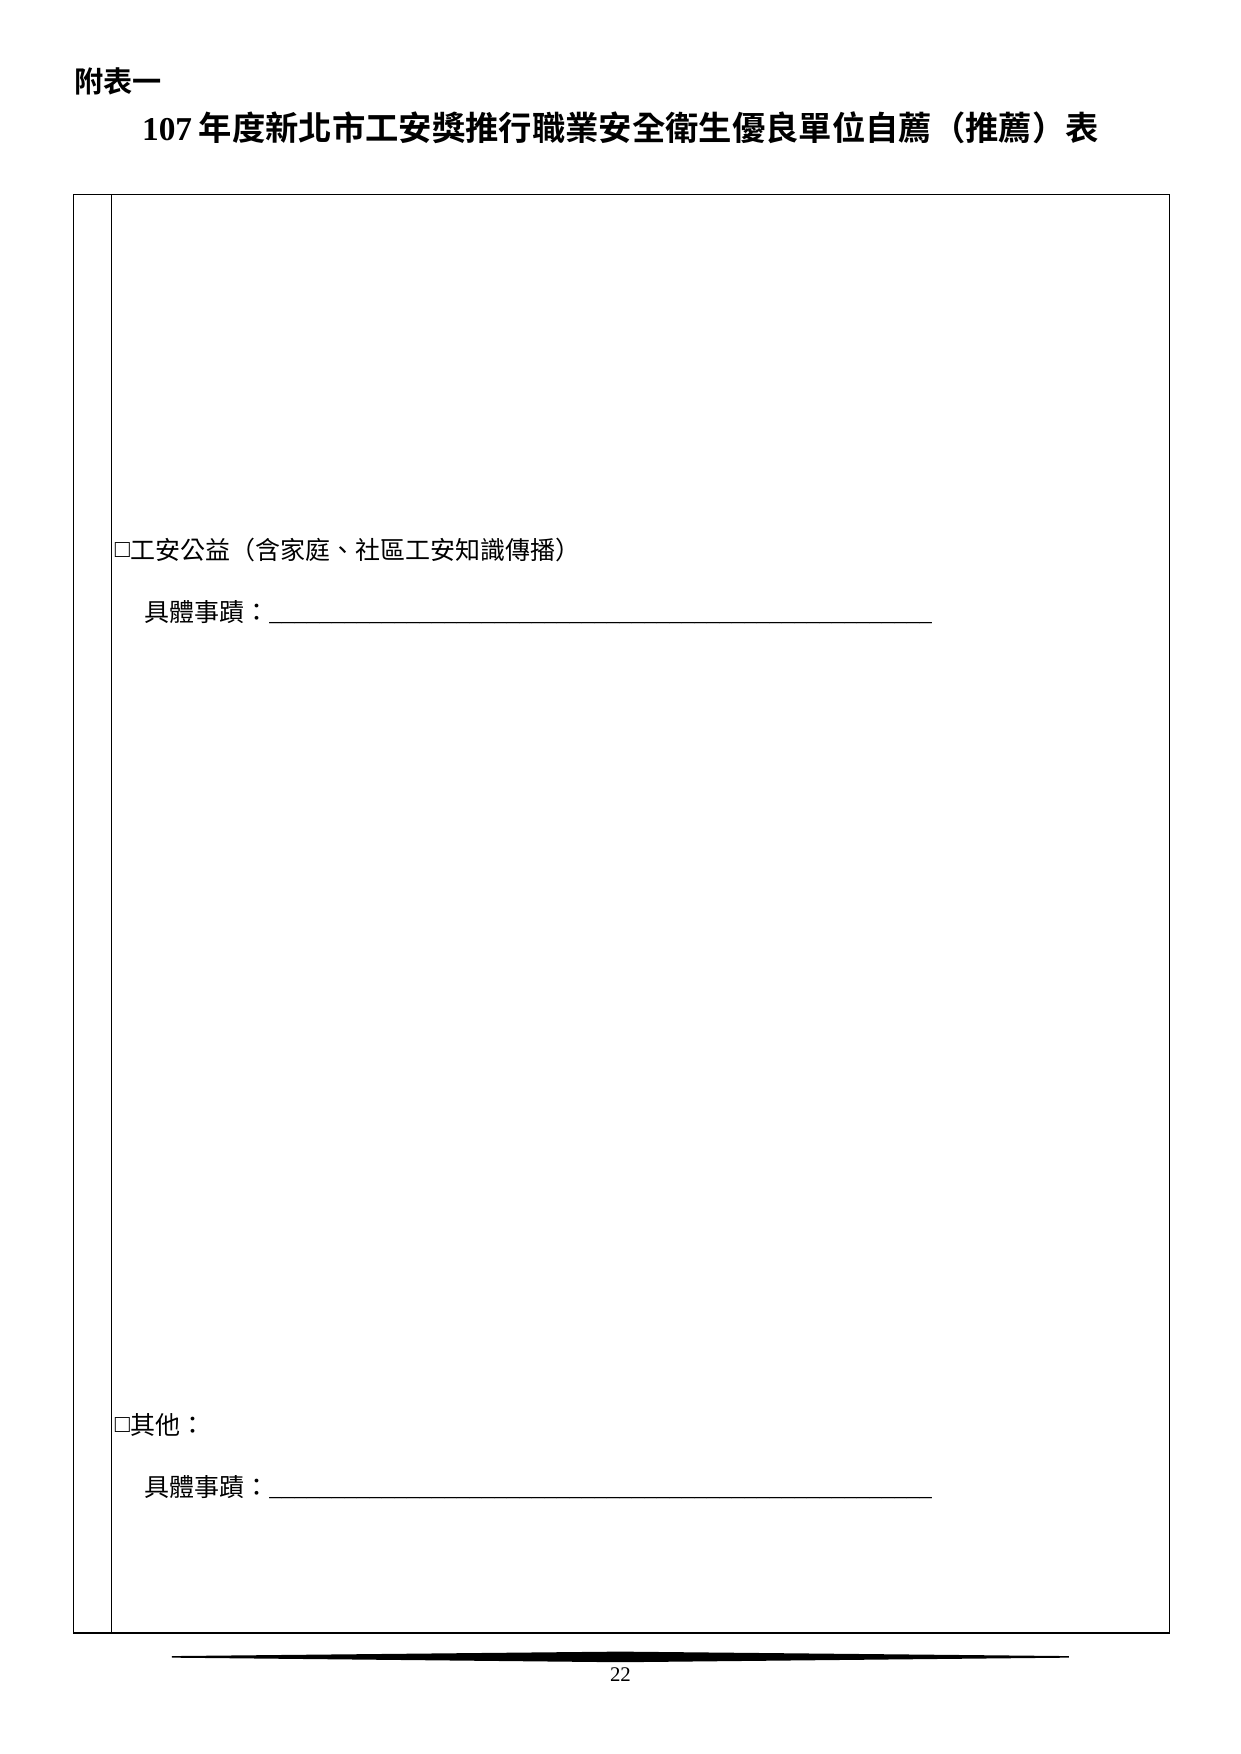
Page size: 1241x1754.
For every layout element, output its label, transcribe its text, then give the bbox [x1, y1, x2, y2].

table_header [74, 195, 111, 1632]
table_header □工安公益（含家庭、社區工安知識傳播） 具體事蹟：_____________________________________________________ □其他： 具體事蹟：_____________________________________________________ [112, 195, 1169, 1632]
